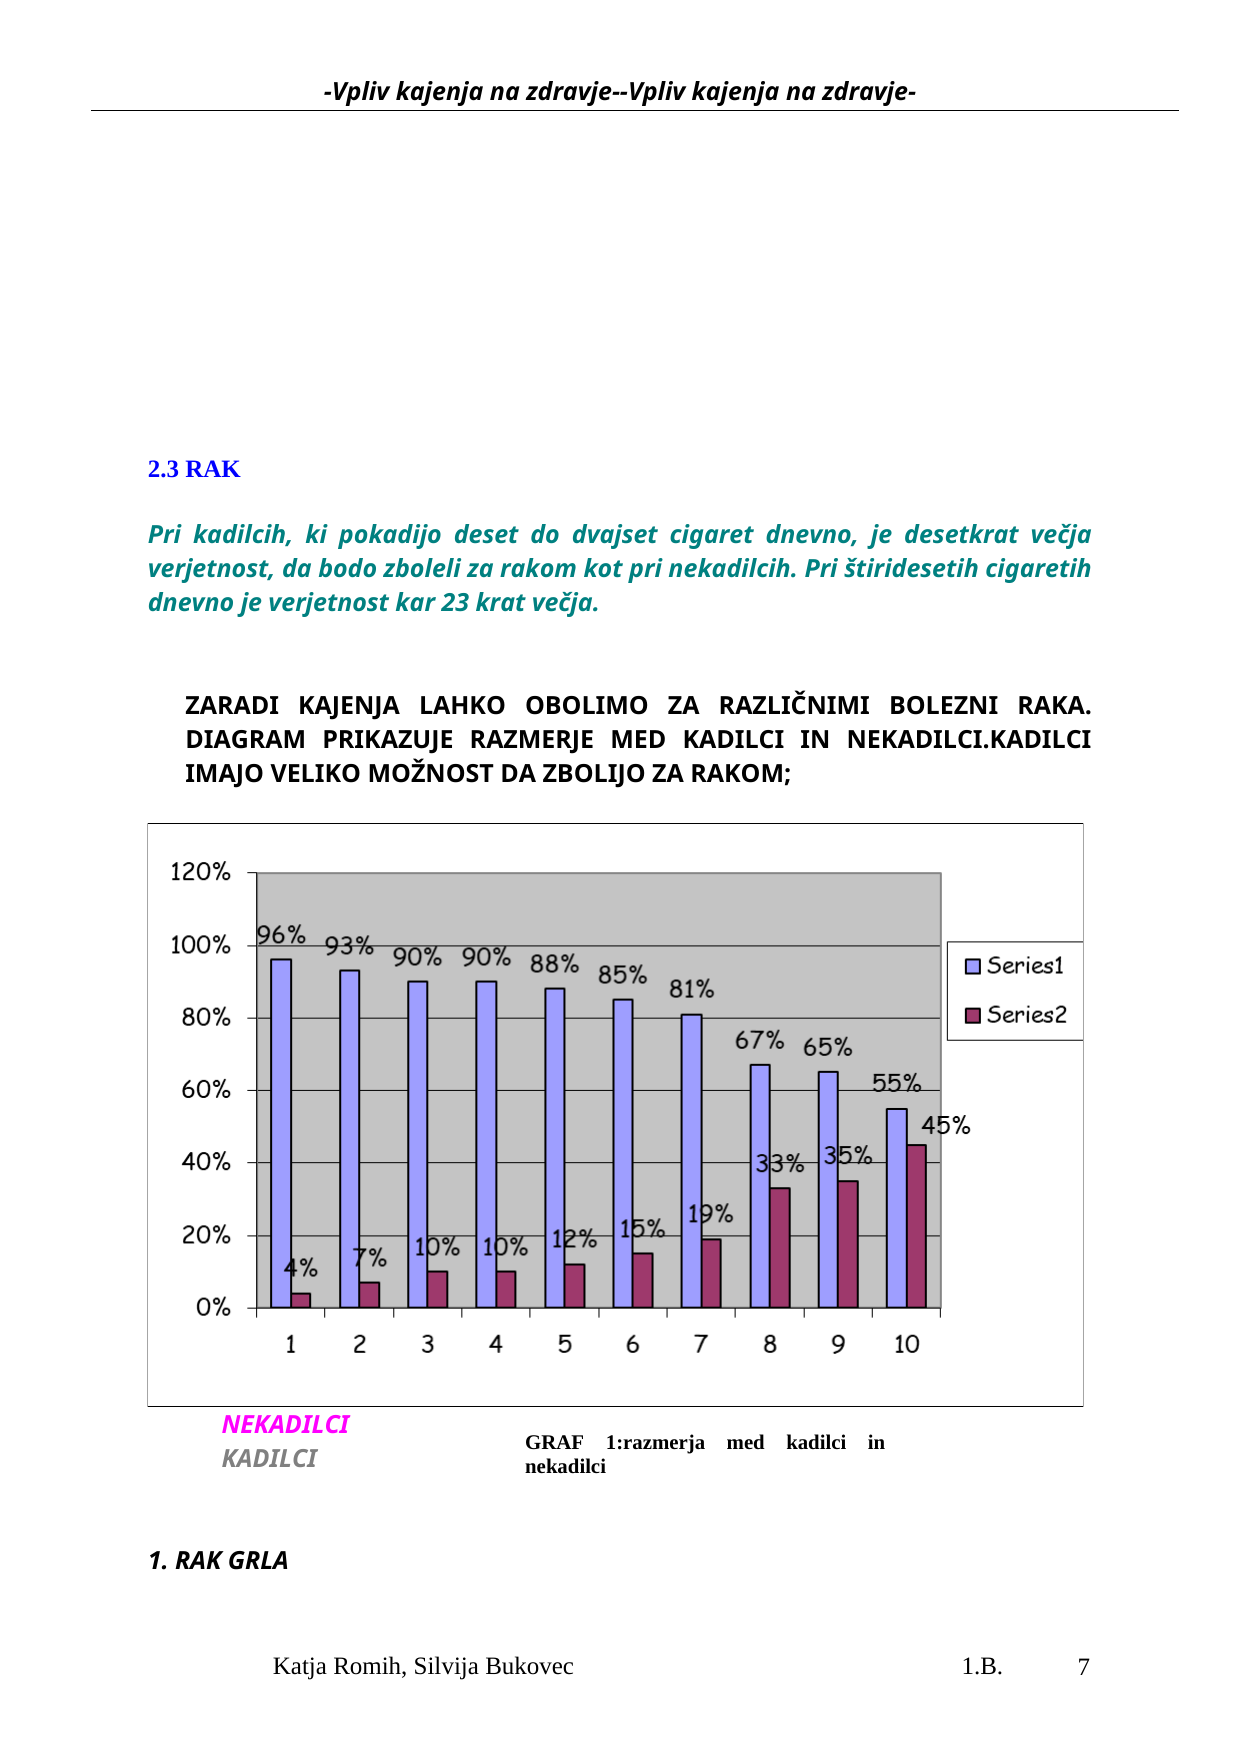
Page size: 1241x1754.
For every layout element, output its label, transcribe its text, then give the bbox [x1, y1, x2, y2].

text Pri kadilcih, ki pokadijo deset do dvajset cigaret dnevno, je desetkrat večja verjetnost, da bodo zboleli za rakom kot pri nekadilcih. Pri štiridesetih cigaretih dnevno je verjetnost kar 23 krat večja. [148, 517, 1093, 619]
subtitle 2.3 RAK [148, 454, 1093, 483]
list GRAF 1:razmerja med kadilci in nekadilci [525, 1430, 885, 1478]
text 1. RAK GRLA [148, 1543, 1093, 1577]
list [885, 1440, 1093, 1474]
text ZARADI KAJENJA LAHKO OBOLIMO ZA RAZLIČNIMI BOLEZNI RAKA. DIAGRAM PRIKAZUJE RAZMERJE MED KADILCI IN NEKADILCI.KADILCI IMAJO VELIKO MOŽNOST DA ZBOLIJO ZA RAKOM; [185, 687, 1093, 789]
list NEKADILCI [148, 1406, 1093, 1440]
list KADILCI [148, 1440, 525, 1474]
